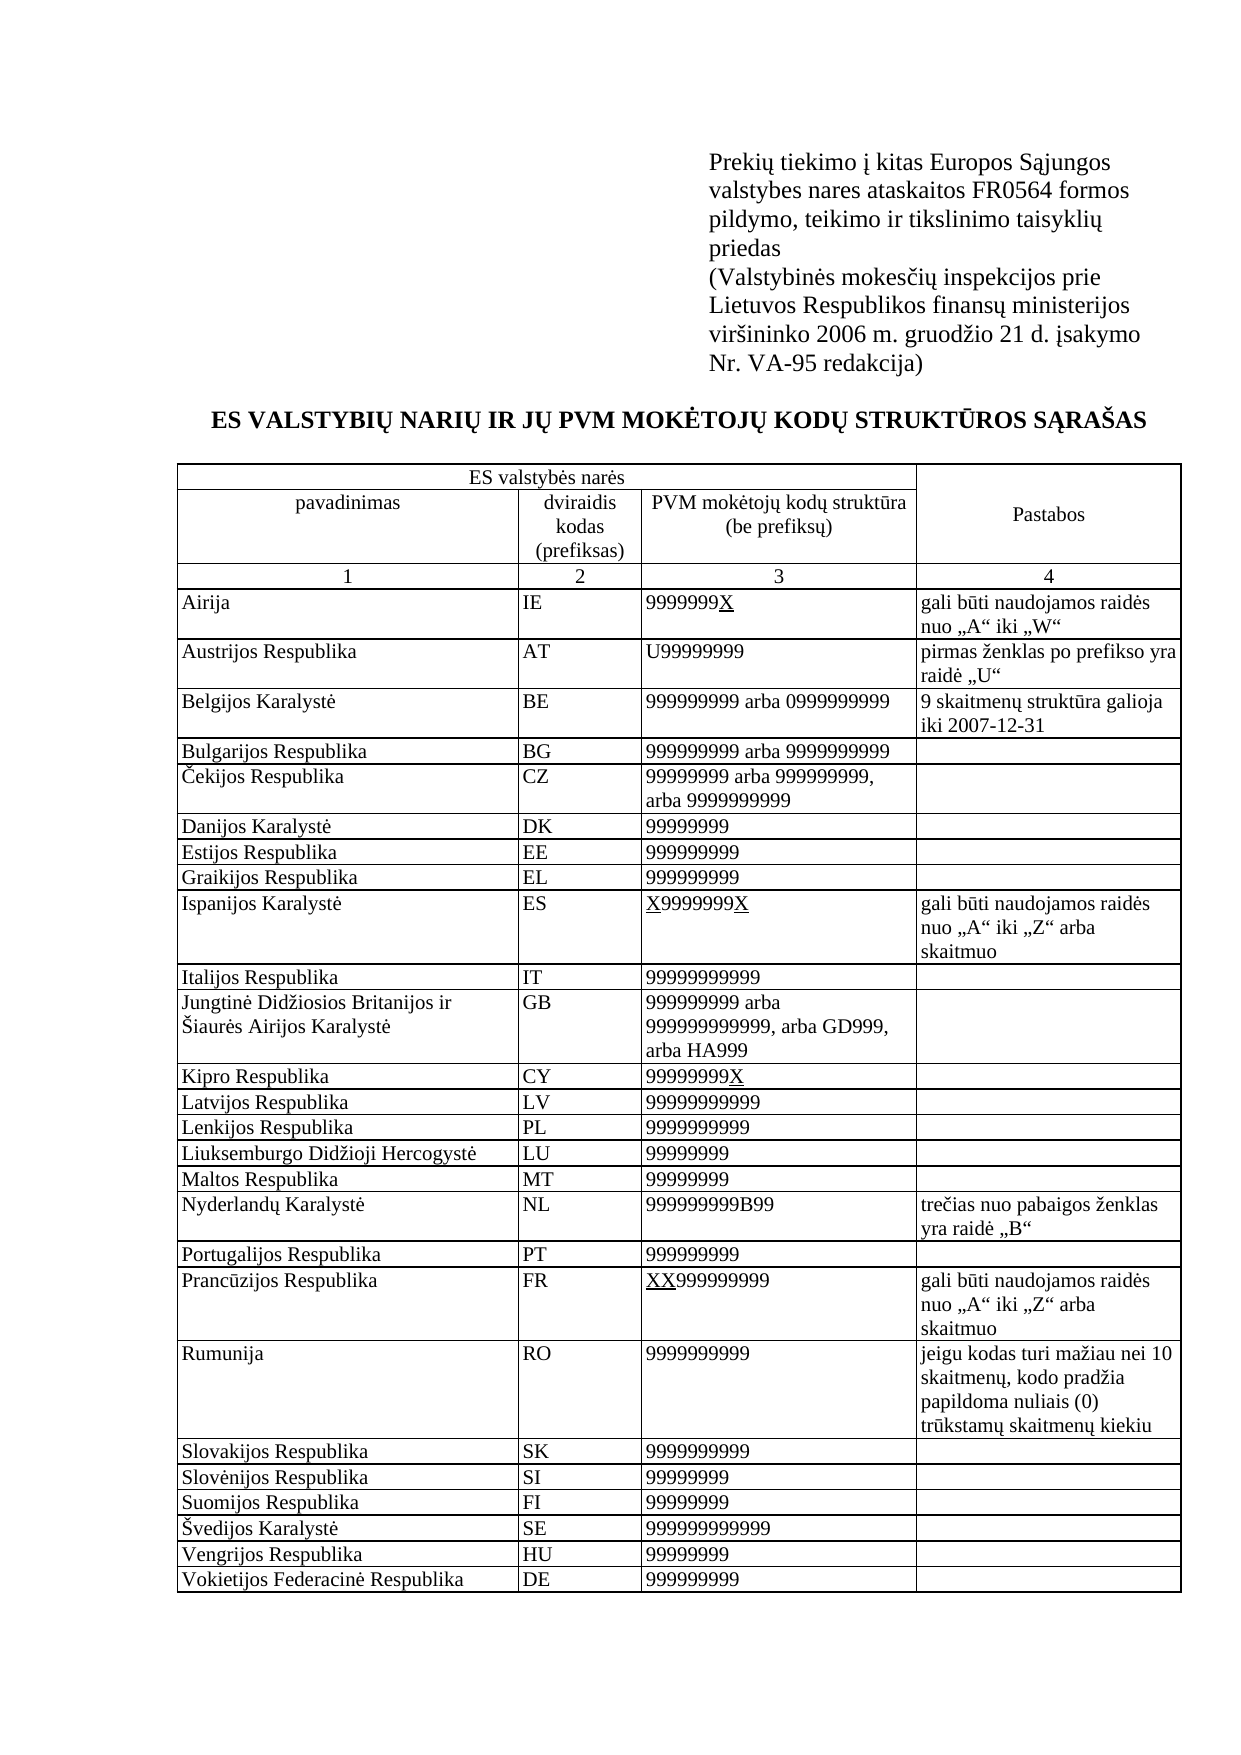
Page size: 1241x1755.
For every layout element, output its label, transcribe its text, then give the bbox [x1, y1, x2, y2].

table_cell Maltos Respublika [178, 1167, 518, 1191]
table_cell 9999999999 [642, 1115, 916, 1139]
table_cell Rumunija [178, 1341, 518, 1437]
table_cell [917, 840, 1180, 864]
table_cell FR [519, 1268, 641, 1340]
table_cell Suomijos Respublika [178, 1490, 518, 1514]
table_cell X9999999X [642, 891, 916, 963]
table_cell CY [519, 1064, 641, 1088]
table_cell U99999999 [642, 640, 916, 687]
text Prekių tiekimo į kitas Europos Sąjungos [177, 147, 1181, 176]
table_cell 999999999999 [642, 1516, 916, 1540]
table_cell [917, 1242, 1180, 1266]
table_cell [917, 1490, 1180, 1514]
table_cell [917, 1567, 1180, 1591]
table_cell BE [519, 689, 641, 737]
table_cell Jungtinė Didžiosios Britanijos ir Šiaurės Airijos Karalystė [178, 990, 518, 1062]
table_cell SE [519, 1516, 641, 1540]
text priedas [177, 233, 1181, 262]
table_cell 9 skaitmenų struktūra galioja iki 2007-12-31 [917, 689, 1180, 737]
table_cell HU [519, 1542, 641, 1566]
table_cell pirmas ženklas po prefikso yra raidė „U“ [917, 640, 1180, 687]
table_cell 999999999 [642, 1242, 916, 1266]
table_cell 999999999 arba 999999999999, arba GD999, arba HA999 [642, 990, 916, 1062]
text viršininko 2006 m. gruodžio 21 d. įsakymo [177, 319, 1181, 348]
table_header ES valstybės narės [178, 465, 916, 489]
table_cell 999999999 arba 9999999999 [642, 739, 916, 763]
table_cell 999999999 arba 0999999999 [642, 689, 916, 737]
table_cell [917, 1465, 1180, 1489]
table_cell jeigu kodas turi mažiau nei 10 skaitmenų, kodo pradžia papildoma nuliais (0) trūkstamų skaitmenų kiekiu [917, 1341, 1180, 1437]
table_cell GB [519, 990, 641, 1062]
table_cell IE [519, 590, 641, 638]
table_cell [917, 765, 1180, 812]
table_cell [917, 1542, 1180, 1566]
table_cell Čekijos Respublika [178, 765, 518, 812]
table_cell Bulgarijos Respublika [178, 739, 518, 763]
table_cell 4 [917, 564, 1180, 588]
table_cell LU [519, 1141, 641, 1165]
table_cell [917, 739, 1180, 763]
table_cell gali būti naudojamos raidės nuo „A“ iki „W“ [917, 590, 1180, 638]
table_cell [917, 990, 1180, 1062]
table_cell Estijos Respublika [178, 840, 518, 864]
table_cell Danijos Karalystė [178, 814, 518, 838]
table_cell DE [519, 1567, 641, 1591]
table_cell Italijos Respublika [178, 965, 518, 989]
table_cell PL [519, 1115, 641, 1139]
table_cell 999999999 [642, 840, 916, 864]
table_cell [917, 1064, 1180, 1088]
table_cell 999999999 [642, 865, 916, 889]
table_cell EE [519, 840, 641, 864]
table_cell 99999999999 [642, 1090, 916, 1114]
text valstybes nares ataskaitos FR0564 formos [177, 176, 1181, 204]
table_cell IT [519, 965, 641, 989]
table_cell RO [519, 1341, 641, 1437]
table_cell DK [519, 814, 641, 838]
table_cell gali būti naudojamos raidės nuo „A“ iki „Z“ arba skaitmuo [917, 1268, 1180, 1340]
table_cell 2 [519, 564, 641, 588]
table_cell Liuksemburgo Didžioji Hercogystė [178, 1141, 518, 1165]
table_cell Austrijos Respublika [178, 640, 518, 687]
table_cell Lenkijos Respublika [178, 1115, 518, 1139]
table_cell ES [519, 891, 641, 963]
table_cell SK [519, 1439, 641, 1463]
table_cell [917, 1167, 1180, 1191]
table_cell 9999999999 [642, 1341, 916, 1437]
table_cell 99999999999 [642, 965, 916, 989]
table_cell Latvijos Respublika [178, 1090, 518, 1114]
table_cell NL [519, 1192, 641, 1240]
table_cell [917, 1115, 1180, 1139]
table_cell Belgijos Karalystė [178, 689, 518, 737]
table_cell [917, 965, 1180, 989]
table_cell PT [519, 1242, 641, 1266]
table_cell 1 [178, 564, 518, 588]
table_cell 99999999 [642, 1141, 916, 1165]
text (Valstybinės mokesčių inspekcijos prie [177, 262, 1181, 291]
table_cell BG [519, 739, 641, 763]
table_cell PVM mokėtojų kodų struktūra (be prefiksų) [642, 490, 916, 562]
table_cell 99999999 [642, 814, 916, 838]
table_cell LV [519, 1090, 641, 1114]
table_cell Švedijos Karalystė [178, 1516, 518, 1540]
table_cell trečias nuo pabaigos ženklas yra raidė „B“ [917, 1192, 1180, 1240]
table_cell [917, 1090, 1180, 1114]
text Lietuvos Respublikos finansų ministerijos [177, 291, 1181, 319]
table_header Pastabos [917, 465, 1180, 562]
table_cell 99999999X [642, 1064, 916, 1088]
table_cell 999999999B99 [642, 1192, 916, 1240]
table_cell gali būti naudojamos raidės nuo „A“ iki „Z“ arba skaitmuo [917, 891, 1180, 963]
table_cell 9999999999 [642, 1439, 916, 1463]
table_cell Prancūzijos Respublika [178, 1268, 518, 1340]
table_cell Ispanijos Karalystė [178, 891, 518, 963]
table_cell SI [519, 1465, 641, 1489]
table_cell [917, 1516, 1180, 1540]
table_cell 99999999 [642, 1490, 916, 1514]
table_cell dviraidis kodas (prefiksas) [519, 490, 641, 562]
table_cell Nyderlandų Karalystė [178, 1192, 518, 1240]
table_cell 99999999 [642, 1167, 916, 1191]
table_cell MT [519, 1167, 641, 1191]
table_cell 999999999 [642, 1567, 916, 1591]
table_cell 99999999 arba 999999999, arba 9999999999 [642, 765, 916, 812]
table_cell [917, 865, 1180, 889]
table_cell 9999999X [642, 590, 916, 638]
table_cell XX999999999 [642, 1268, 916, 1340]
table_cell pavadinimas [178, 490, 518, 562]
table_cell AT [519, 640, 641, 687]
table_cell Slovakijos Respublika [178, 1439, 518, 1463]
table_cell [917, 1141, 1180, 1165]
table_cell Airija [178, 590, 518, 638]
text pildymo, teikimo ir tikslinimo taisyklių [177, 204, 1181, 233]
text Nr. VA-95 redakcija) [177, 348, 1181, 377]
table_cell Graikijos Respublika [178, 865, 518, 889]
table_cell Slovėnijos Respublika [178, 1465, 518, 1489]
table_cell CZ [519, 765, 641, 812]
table_cell Vokietijos Federacinė Respublika [178, 1567, 518, 1591]
table_cell 3 [642, 564, 916, 588]
table_cell 99999999 [642, 1465, 916, 1489]
table_cell EL [519, 865, 641, 889]
table_cell [917, 1439, 1180, 1463]
table_cell Vengrijos Respublika [178, 1542, 518, 1566]
table_cell 99999999 [642, 1542, 916, 1566]
table_cell FI [519, 1490, 641, 1514]
text ES VALSTYBIŲ NARIŲ IR JŲ PVM MOKĖTOJŲ KODŲ STRUKTŪROS SĄRAŠAS [177, 406, 1181, 434]
table_cell Kipro Respublika [178, 1064, 518, 1088]
table_cell Portugalijos Respublika [178, 1242, 518, 1266]
table_cell [917, 814, 1180, 838]
